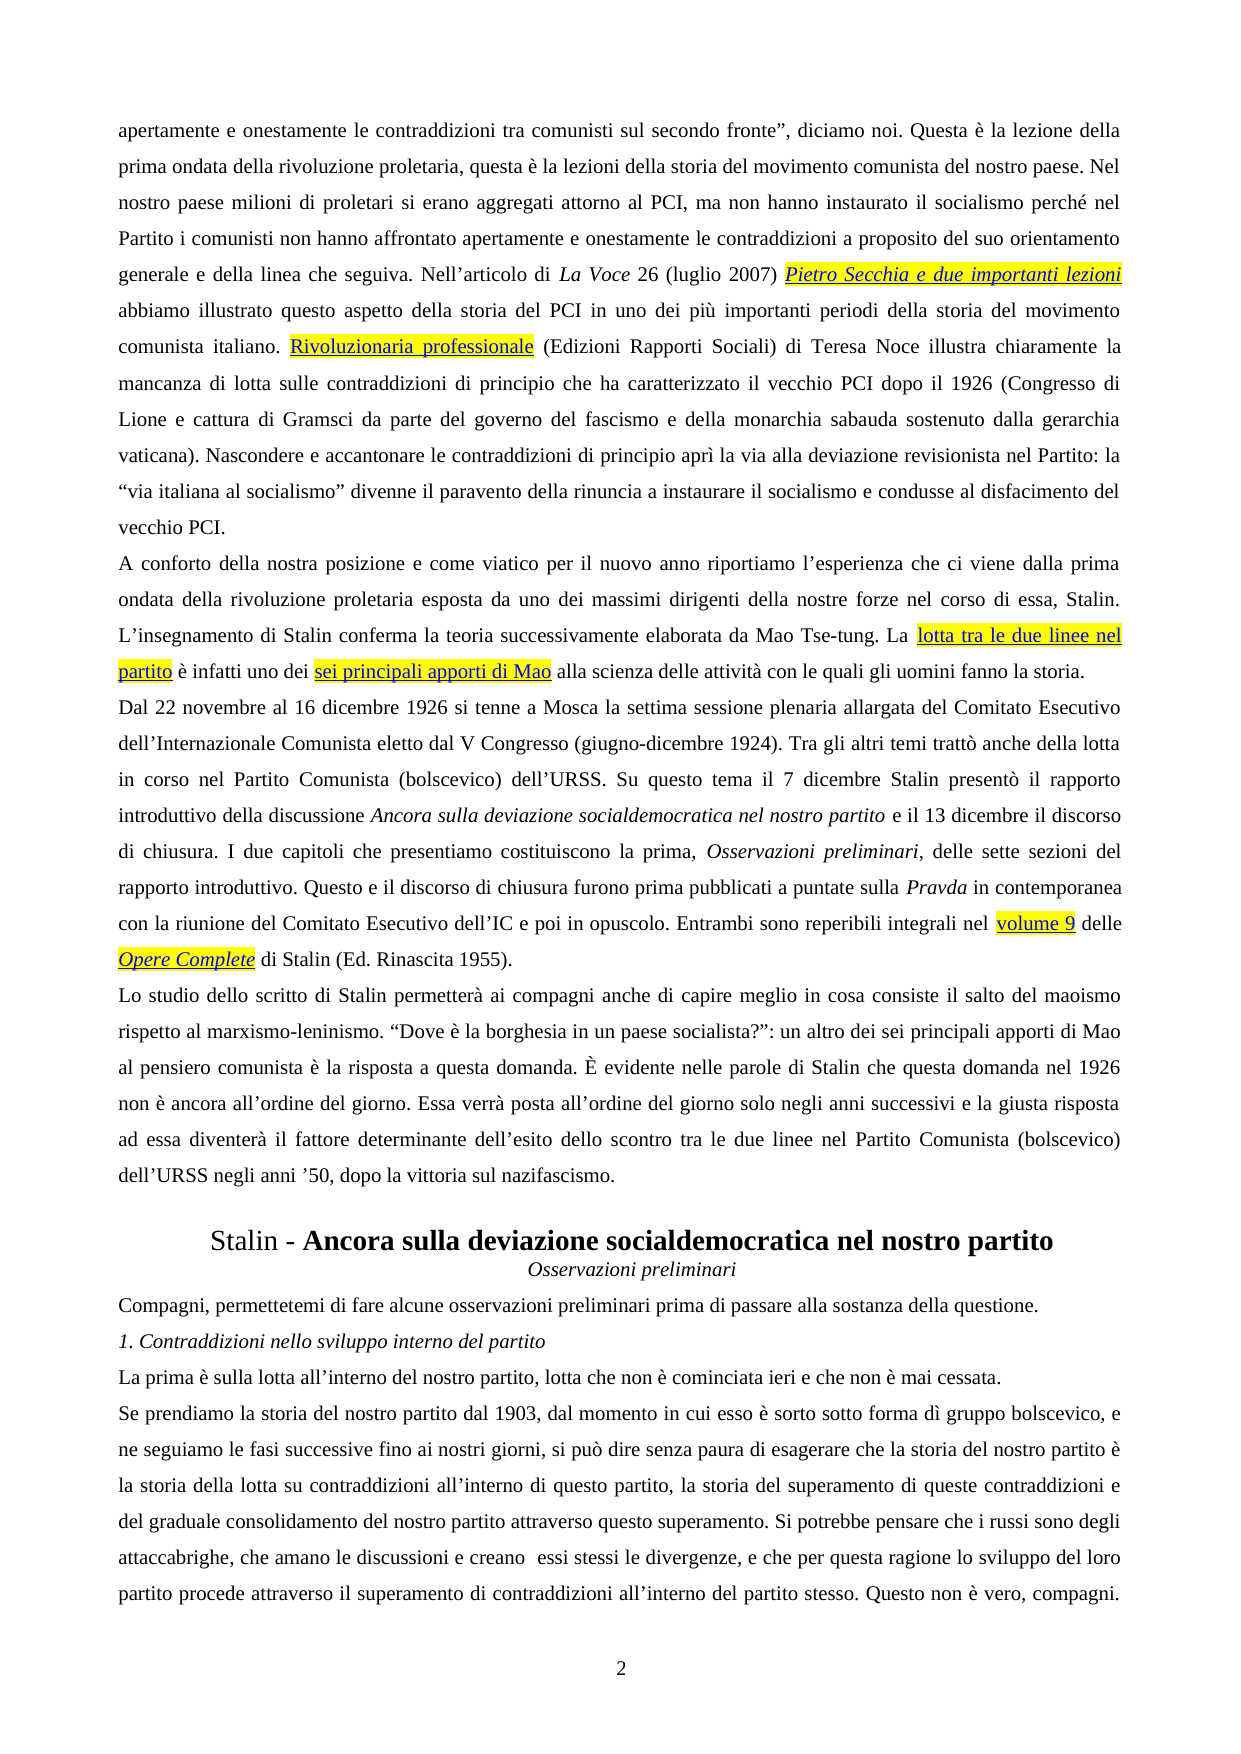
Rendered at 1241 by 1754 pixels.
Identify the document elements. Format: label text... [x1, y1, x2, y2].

text apertamente e onestamente le contraddizioni tra comunisti sul secondo fronte”, diciamo noi. Questa è la lezione della prima ondata della rivoluzione proletaria, questa è la lezioni della storia del movimento comunista del nostro paese. Nel nostro paese milioni di proletari si erano aggregati attorno al PCI, ma non hanno instaurato il socialismo perché nel Partito i comunisti non hanno affrontato apertamente e onestamente le contraddizioni a proposito del suo orientamento generale e della linea che seguiva. Nell’articolo di La Voce 26 (luglio 2007) Pietro Secchia e due importanti lezioni abbiamo illustrato questo aspetto della storia del PCI in uno dei più importanti periodi della storia del movimento comunista italiano. Rivoluzionaria professionale (Edizioni Rapporti Sociali) di Teresa Noce illustra chiaramente la mancanza di lotta sulle contraddizioni di principio che ha caratterizzato il vecchio PCI dopo il 1926 (Congresso di Lione e cattura di Gramsci da parte del governo del fascismo e della monarchia sabauda sostenuto dalla gerarchia vaticana). Nascondere e accantonare le contraddizioni di principio aprì la via alla deviazione revisionista nel Partito: la “via italiana al socialismo” divenne il paravento della rinuncia a instaurare il socialismo e condusse al disfacimento del vecchio PCI. [118, 118, 1122, 539]
text Compagni, permettetemi di fare alcune osservazioni preliminari prima di passare alla sostanza della questione. [118, 1293, 1122, 1317]
text 1. Contraddizioni nello sviluppo interno del partito [118, 1329, 1122, 1353]
text Osservazioni preliminari [118, 1257, 1122, 1281]
text Dal 22 novembre al 16 dicembre 1926 si tenne a Mosca la settima sessione plenaria allargata del Comitato Esecutivo dell’Internazionale Comunista eletto dal V Congresso (giugno-dicembre 1924). Tra gli altri temi trattò anche della lotta in corso nel Partito Comunista (bolscevico) dell’URSS. Su questo tema il 7 dicembre Stalin presentò il rapporto introduttivo della discussione Ancora sulla deviazione socialdemocratica nel nostro partito e il 13 dicembre il discorso di chiusura. I due capitoli che presentiamo costituiscono la prima, Osservazioni preliminari, delle sette sezioni del rapporto introduttivo. Questo e il discorso di chiusura furono prima pubblicati a puntate sulla Pravda in contemporanea con la riunione del Comitato Esecutivo dell’IC e poi in opuscolo. Entrambi sono reperibili integrali nel volume 9 delle Opere Complete di Stalin (Ed. Rinascita 1955). [118, 695, 1122, 971]
text Lo studio dello scritto di Stalin permetterà ai compagni anche di capire meglio in cosa consiste il salto del maoismo rispetto al marxismo-leninismo. “Dove è la borghesia in un paese socialista?”: un altro dei sei principali apporti di Mao al pensiero comunista è la risposta a questa domanda. È evidente nelle parole di Stalin che questa domanda nel 1926 non è ancora all’ordine del giorno. Essa verrà posta all’ordine del giorno solo negli anni successivi e la giusta risposta ad essa diventerà il fattore determinante dell’esito dello scontro tra le due linee nel Partito Comunista (bolscevico) dell’URSS negli anni ’50, dopo la vittoria sul nazifascismo. [118, 983, 1122, 1187]
text La prima è sulla lotta all’interno del nostro partito, lotta che non è cominciata ieri e che non è mai cessata. [118, 1365, 1122, 1389]
text A conforto della nostra posizione e come viatico per il nuovo anno riportiamo l’esperienza che ci viene dalla prima ondata della rivoluzione proletaria esposta da uno dei massimi dirigenti della nostre forze nel corso di essa, Stalin. L’insegnamento di Stalin conferma la teoria successivamente elaborata da Mao Tse-tung. La lotta tra le due linee nel partito è infatti uno dei sei principali apporti di Mao alla scienza delle attività con le quali gli uomini fanno la storia. [118, 551, 1122, 683]
text Stalin - Ancora sulla deviazione socialdemocratica nel nostro partito [118, 1223, 1122, 1257]
text Se prendiamo la storia del nostro partito dal 1903, dal momento in cui esso è sorto sotto forma dì gruppo bolscevico, e ne seguiamo le fasi successive fino ai nostri giorni, si può dire senza paura di esagerare che la storia del nostro partito è la storia della lotta su contraddizioni all’interno di questo partito, la storia del superamento di queste contraddizioni e del graduale consolidamento del nostro partito attraverso questo superamento. Si potrebbe pensare che i russi sono degli attaccabrighe, che amano le discussioni e creano essi stessi le divergenze, e che per questa ragione lo sviluppo del loro partito procede attraverso il superamento di contraddizioni all’interno del partito stesso. Questo non è vero, compagni. [118, 1401, 1122, 1605]
